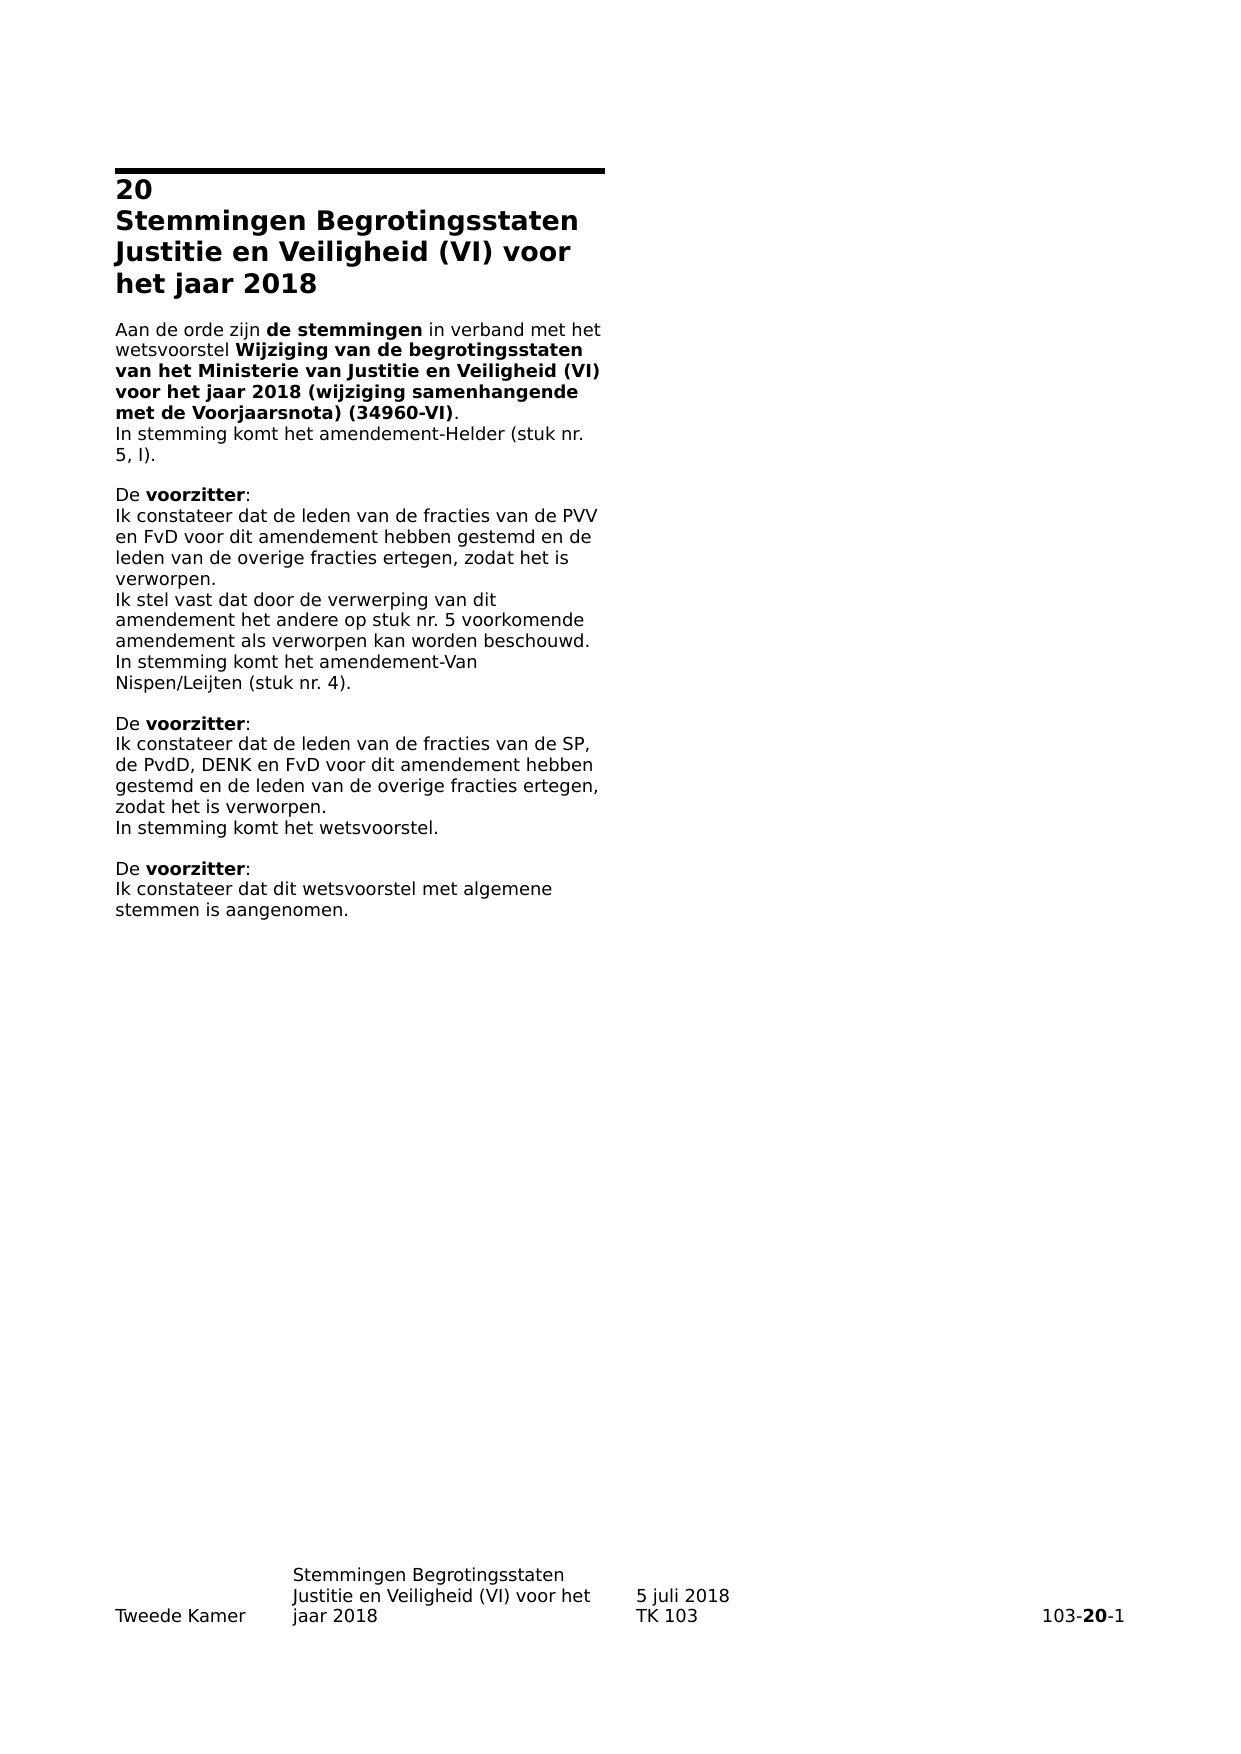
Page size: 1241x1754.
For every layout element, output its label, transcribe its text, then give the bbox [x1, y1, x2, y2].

text Ik constateer dat de leden van de fracties van de PVV en FvD voor dit amendement hebben gestemd en de leden van de overige fracties ertegen, zodat het is verworpen. [115, 506, 605, 589]
title 20 Stemmingen Begrotingsstaten Justitie en Veiligheid (VI) voor het jaar 2018 [115, 174, 605, 299]
text De voorzitter: [115, 713, 605, 734]
text De voorzitter: [115, 485, 605, 506]
text Aan de orde zijn de stemmingen in verband met het wetsvoorstel Wijziging van de begrotingsstaten van het Ministerie van Justitie en Veiligheid (VI) voor het jaar 2018 (wijziging samenhangende met de Voorjaarsnota) (34960-VI). [115, 319, 605, 423]
text Ik constateer dat de leden van de fracties van de SP, de PvdD, DENK en FvD voor dit amendement hebben gestemd en de leden van de overige fracties ertegen, zodat het is verworpen. [115, 734, 605, 817]
text In stemming komt het amendement-Van Nispen/Leijten (stuk nr. 4). [115, 652, 605, 693]
text In stemming komt het wetsvoorstel. [115, 817, 605, 838]
text Ik stel vast dat door de verwerping van dit amendement het andere op stuk nr. 5 voorkomende amendement als verworpen kan worden beschouwd. [115, 589, 605, 652]
text Ik constateer dat dit wetsvoorstel met algemene stemmen is aangenomen. [115, 879, 605, 921]
text In stemming komt het amendement-Helder (stuk nr. 5, I). [115, 423, 605, 465]
text De voorzitter: [115, 858, 605, 879]
